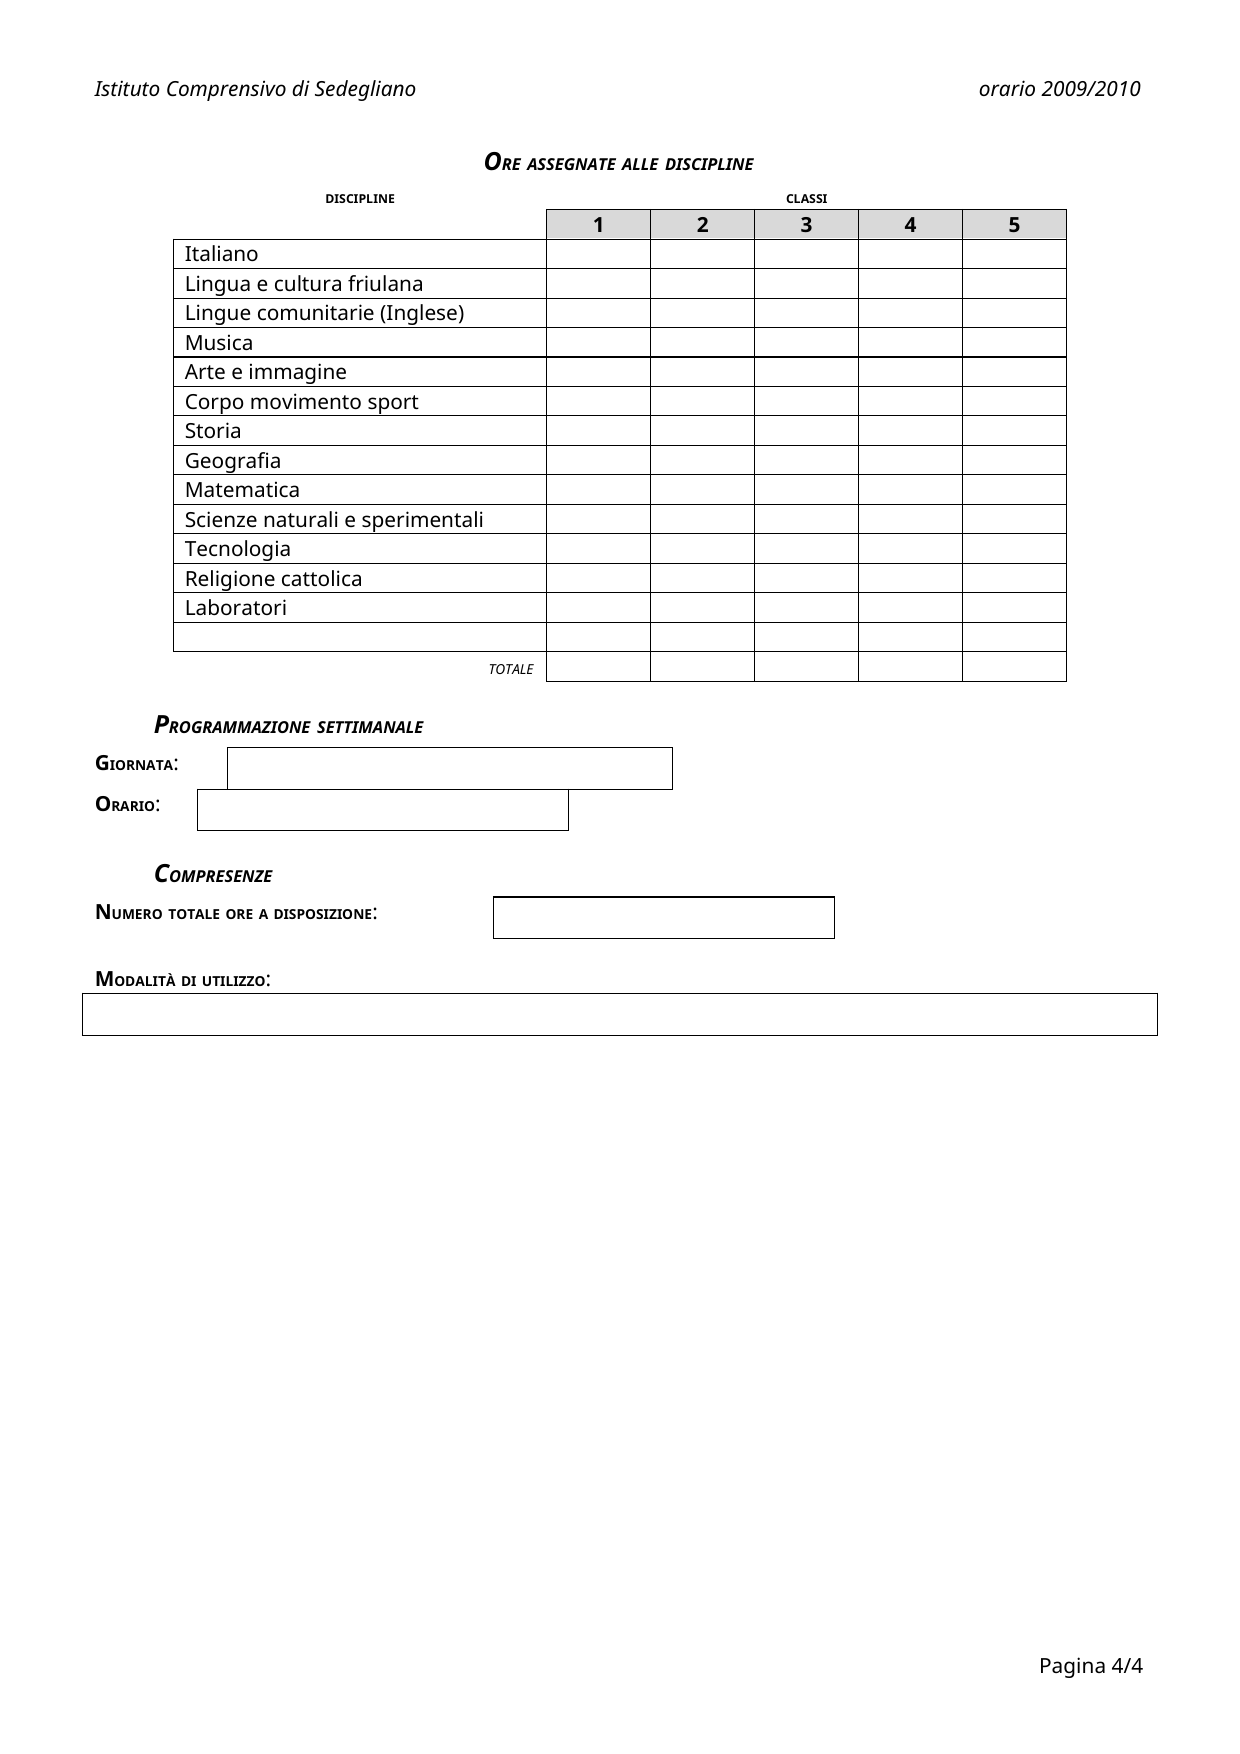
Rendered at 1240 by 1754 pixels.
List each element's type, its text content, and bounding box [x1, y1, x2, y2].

table_cell Laboratori [174, 593, 546, 622]
table_cell [963, 269, 1066, 297]
table_cell Storia [174, 416, 546, 445]
table_cell [547, 358, 650, 386]
table_header discipline [173, 184, 547, 238]
table_cell [547, 416, 650, 445]
table_cell [859, 652, 962, 681]
table_cell Musica [174, 328, 546, 356]
table_cell [963, 505, 1066, 533]
table_cell [963, 652, 1066, 681]
table_cell [963, 328, 1066, 356]
table_cell [859, 534, 962, 563]
table_cell [651, 416, 754, 445]
table_cell Corpo movimento sport [174, 387, 546, 415]
subtitle Ore assegnate alle discipline [94, 143, 1145, 177]
table_cell [198, 790, 568, 830]
table_cell [859, 475, 962, 504]
table_cell [859, 328, 962, 356]
table_cell [651, 505, 754, 533]
text Modalità di utilizzo: [94, 964, 1145, 992]
table_cell [859, 416, 962, 445]
table_cell Italiano [174, 240, 546, 268]
table_cell [755, 446, 858, 474]
table_cell [859, 446, 962, 474]
table_cell [859, 269, 962, 297]
table_cell Religione cattolica [174, 564, 546, 592]
table_cell [859, 564, 962, 592]
table_cell [963, 299, 1066, 327]
table_cell 1 [547, 210, 650, 238]
table_cell 4 [859, 210, 962, 238]
subtitle Compresenze [153, 856, 1145, 890]
table_cell [651, 240, 754, 268]
table_cell [547, 564, 650, 592]
table_cell [755, 564, 858, 592]
table_cell [859, 505, 962, 533]
table_cell [859, 387, 962, 415]
table_cell Tecnologia [174, 534, 546, 563]
table_cell [651, 269, 754, 297]
table_cell [963, 387, 1066, 415]
table_header [494, 898, 834, 938]
table_cell [859, 593, 962, 622]
table_cell [651, 652, 754, 681]
table_cell [547, 534, 650, 563]
table_cell [963, 564, 1066, 592]
table_cell [547, 328, 650, 356]
table_cell [963, 593, 1066, 622]
table_cell 3 [755, 210, 858, 238]
table_cell [651, 328, 754, 356]
table_cell [651, 475, 754, 504]
table_cell Lingua e cultura friulana [174, 269, 546, 297]
table_cell [963, 623, 1066, 651]
table_cell [547, 299, 650, 327]
subtitle Programmazione settimanale [153, 707, 1145, 741]
table_cell Arte e immagine [174, 358, 546, 386]
table_cell [547, 387, 650, 415]
table_cell Matematica [174, 475, 546, 504]
table_cell [651, 446, 754, 474]
table_cell [755, 475, 858, 504]
table_cell [755, 240, 858, 268]
table_cell [651, 387, 754, 415]
table_cell [963, 358, 1066, 386]
table_cell Lingue comunitarie (Inglese) [174, 299, 546, 327]
table_cell [547, 475, 650, 504]
table_cell [547, 269, 650, 297]
table_cell [859, 299, 962, 327]
table_cell 5 [963, 210, 1066, 238]
table_cell [547, 240, 650, 268]
table_cell 2 [651, 210, 754, 238]
table_cell [755, 299, 858, 327]
table_cell [963, 240, 1066, 268]
table_header [228, 748, 672, 788]
table_cell [755, 505, 858, 533]
table_cell [651, 299, 754, 327]
table_cell [755, 387, 858, 415]
table_header Giornata: [83, 747, 227, 788]
table_cell [651, 593, 754, 622]
table_cell [651, 534, 754, 563]
table_cell [859, 358, 962, 386]
table_cell [651, 358, 754, 386]
table_cell [174, 623, 546, 651]
table_cell Orario: [83, 789, 197, 830]
table_cell [963, 416, 1066, 445]
table_cell totale [173, 652, 546, 681]
table_cell [651, 564, 754, 592]
table_cell [755, 269, 858, 297]
table_cell [755, 534, 858, 563]
table_cell [859, 623, 962, 651]
table_cell [755, 358, 858, 386]
table_cell Scienze naturali e sperimentali [174, 505, 546, 533]
table_cell [963, 475, 1066, 504]
table_cell [547, 593, 650, 622]
table_cell [755, 623, 858, 651]
table_cell [755, 328, 858, 356]
table_header classi [547, 184, 1066, 209]
table_cell [569, 790, 672, 830]
table_cell [547, 505, 650, 533]
table_cell Geografia [174, 446, 546, 474]
table_cell [547, 652, 650, 681]
table_cell [547, 446, 650, 474]
table_cell [755, 652, 858, 681]
table_header [83, 994, 1157, 1034]
table_cell [755, 416, 858, 445]
table_cell [859, 240, 962, 268]
table_header Numero totale ore a disposizione: [83, 896, 493, 938]
table_cell [963, 534, 1066, 563]
table_cell [547, 623, 650, 651]
table_cell [755, 593, 858, 622]
table_cell [651, 623, 754, 651]
table_cell [963, 446, 1066, 474]
